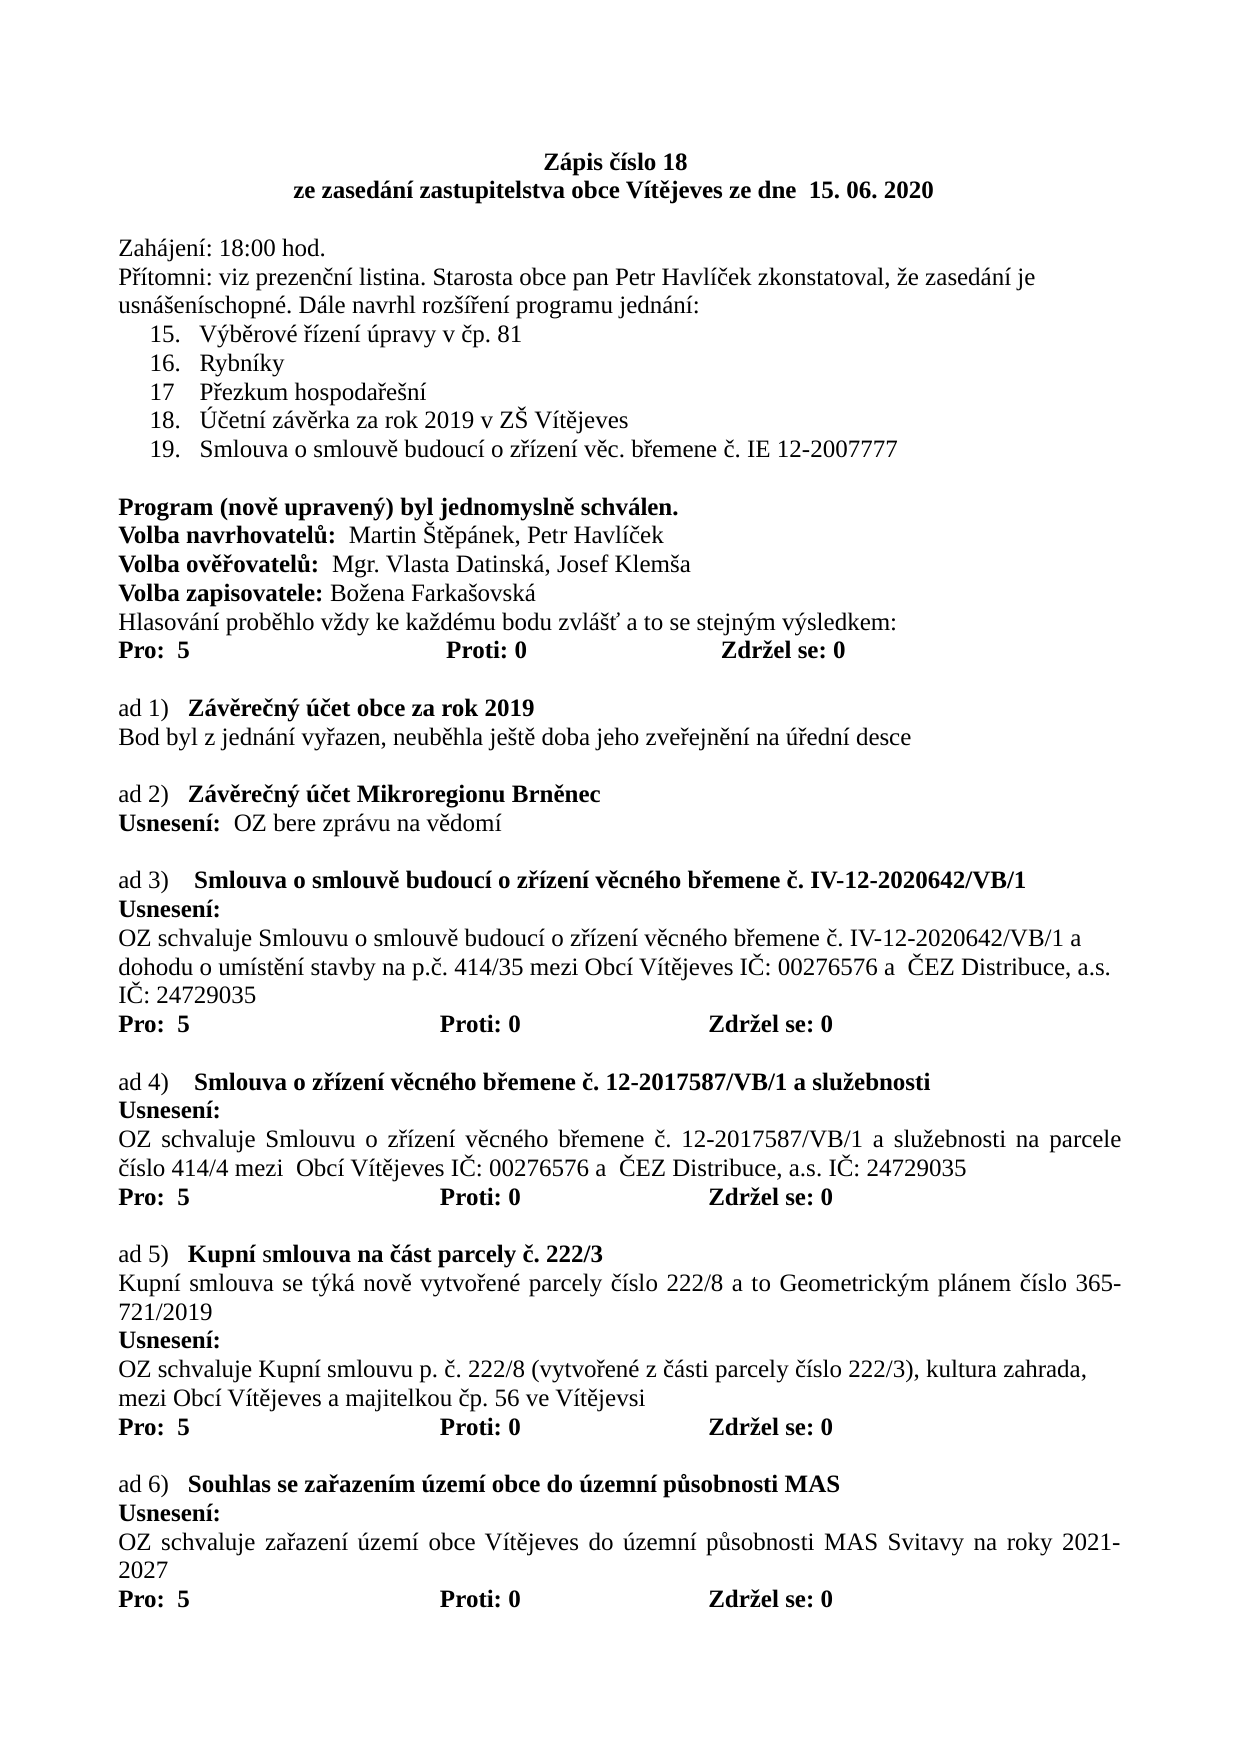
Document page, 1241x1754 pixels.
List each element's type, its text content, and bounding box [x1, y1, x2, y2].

text Usnesení: [118, 894, 1122, 923]
text Pro: 5 Proti: 0 Zdržel se: 0 [118, 1009, 1122, 1038]
text Kupní smlouva se týká nově vytvořené parcely číslo 222/8 a to Geometrickým plánem číslo 365-721/2019 [118, 1268, 1122, 1326]
text Usnesení: [118, 1326, 1122, 1354]
text ad 6) Souhlas se zařazením území obce do územní působnosti MAS [118, 1469, 1122, 1498]
text OZ schvaluje Smlouvu o smlouvě budoucí o zřízení věcného břemene č. IV-12-2020642/VB/1 a dohodu o umístění stavby na p.č. 414/35 mezi Obcí Vítějeves IČ: 00276576 a ČEZ Distribuce, a.s. IČ: 24729035 [118, 923, 1122, 1009]
text Zahájení: 18:00 hod. [118, 233, 1122, 262]
text Usnesení: [118, 1096, 1122, 1124]
text Usnesení: OZ bere zprávu na vědomí [118, 808, 1122, 837]
text Volba navrhovatelů: Martin Štěpánek, Petr Havlíček [118, 521, 1122, 549]
text 17 Přezkum hospodařešní [118, 377, 1122, 406]
text ad 3) Smlouva o smlouvě budoucí o zřízení věcného břemene č. IV-12-2020642/VB/1 [118, 866, 1122, 894]
text Zápis číslo 18 [118, 147, 1122, 176]
text Hlasování proběhlo vždy ke každému bodu zvlášť a to se stejným výsledkem: [118, 607, 1122, 636]
text Přítomni: viz prezenční listina. Starosta obce pan Petr Havlíček zkonstatoval, že zasedání je usnášeníschopné. Dále navrhl rozšíření programu jednání: [118, 262, 1122, 319]
text ad 5) Kupní smlouva na část parcely č. 222/3 [118, 1239, 1122, 1268]
text Volba zapisovatele: Božena Farkašovská [118, 578, 1122, 607]
text Usnesení: [118, 1498, 1122, 1527]
text ad 2) Závěrečný účet Mikroregionu Brněnec [118, 779, 1122, 808]
text OZ schvaluje Kupní smlouvu p. č. 222/8 (vytvořené z části parcely číslo 222/3), kultura zahrada, mezi Obcí Vítějeves a majitelkou čp. 56 ve Vítějevsi [118, 1354, 1122, 1412]
text Pro: 5 Proti: 0 Zdržel se: 0 [118, 1412, 1122, 1441]
text Program (nově upravený) byl jednomyslně schválen. [118, 492, 1122, 521]
text ad 4) Smlouva o zřízení věcného břemene č. 12-2017587/VB/1 a služebnosti [118, 1067, 1122, 1096]
text 16. Rybníky [118, 348, 1122, 377]
text Pro: 5 Proti: 0 Zdržel se: 0 [118, 1182, 1122, 1211]
text 18. Účetní závěrka za rok 2019 v ZŠ Vítějeves [118, 406, 1122, 434]
text Volba ověřovatelů: Mgr. Vlasta Datinská, Josef Klemša [118, 549, 1122, 578]
text Pro: 5 Proti: 0 Zdržel se: 0 [118, 1584, 1122, 1613]
text 19. Smlouva o smlouvě budoucí o zřízení věc. břemene č. IE 12-2007777 [118, 434, 1122, 463]
text ad 1) Závěrečný účet obce za rok 2019 [118, 693, 1122, 722]
text Pro: 5 Proti: 0 Zdržel se: 0 [118, 636, 1122, 664]
text OZ schvaluje zařazení území obce Vítějeves do územní působnosti MAS Svitavy na roky 2021-2027 [118, 1527, 1122, 1584]
text OZ schvaluje Smlouvu o zřízení věcného břemene č. 12-2017587/VB/1 a služebnosti na parcele číslo 414/4 mezi Obcí Vítějeves IČ: 00276576 a ČEZ Distribuce, a.s. IČ: 24729035 [118, 1124, 1122, 1182]
text ze zasedání zastupitelstva obce Vítějeves ze dne 15. 06. 2020 [118, 176, 1122, 204]
text Bod byl z jednání vyřazen, neuběhla ještě doba jeho zveřejnění na úřední desce [118, 722, 1122, 751]
text 15. Výběrové řízení úpravy v čp. 81 [118, 319, 1122, 348]
